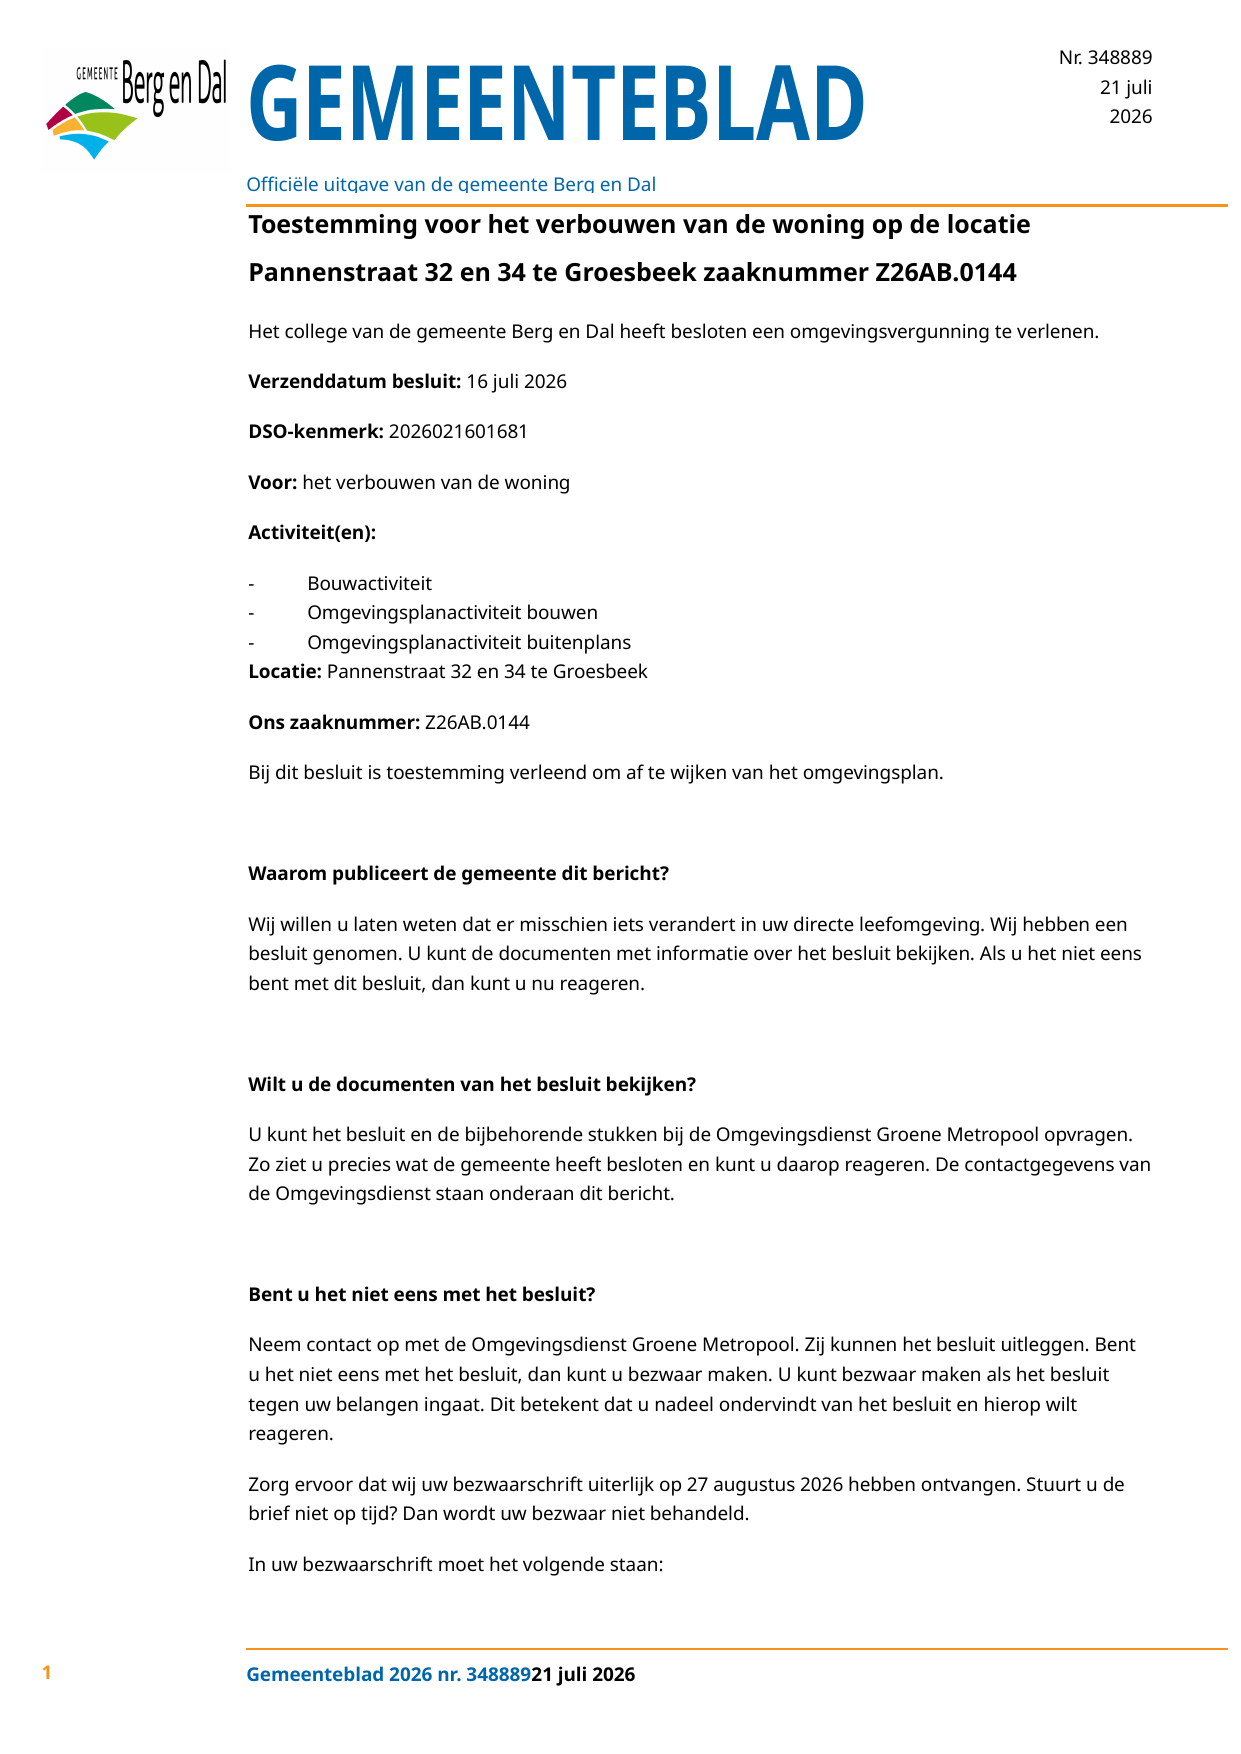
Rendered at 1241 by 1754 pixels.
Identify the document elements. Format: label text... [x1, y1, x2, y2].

list Omgevingsplanactiviteit bouwen [248, 599, 1152, 625]
text Voor: het verbouwen van de woning [248, 469, 1152, 495]
text Het college van de gemeente Berg en Dal heeft besloten een omgevingsvergunning te verlenen. [248, 318, 1152, 344]
picture [41, 47, 231, 172]
text Locatie: Pannenstraat 32 en 34 te Groesbeek [248, 659, 1152, 684]
text Bent u het niet eens met het besluit? [248, 1281, 1152, 1307]
text Wilt u de documenten van het besluit bekijken? [248, 1071, 1152, 1097]
text Toestemming voor het verbouwen van de woning op de locatie Pannenstraat 32 en 34 te Groesbeek zaaknummer Z26AB.0144 [248, 207, 1152, 288]
text Zorg ervoor dat wij uw bezwaarschrift uiterlijk op 27 augustus 2026 hebben ontvangen. Stuurt u de brief niet op tijd? Dan wordt uw bezwaar niet behandeld. [248, 1471, 1152, 1526]
text Verzenddatum besluit: 16 juli 2026 [248, 368, 1152, 394]
text U kunt het besluit en de bijbehorende stukken bij de Omgevingsdienst Groene Metropool opvragen. Zo ziet u precies wat de gemeente heeft besloten en kunt u daarop reageren. De contactgegevens van de Omgevingsdienst staan onderaan dit bericht. [248, 1121, 1152, 1206]
text Activiteit(en): [248, 519, 1152, 545]
list Bouwactiviteit [248, 570, 1152, 596]
text DSO-kenmerk: 2026021601681 [248, 419, 1152, 444]
text Bij dit besluit is toestemming verleend om af te wijken van het omgevingsplan. [248, 759, 1152, 785]
text Neem contact op met de Omgevingsdienst Groene Metropool. Zij kunnen het besluit uitleggen. Bent u het niet eens met het besluit, dan kunt u bezwaar maken. U kunt bezwaar maken als het besluit tegen uw belangen ingaat. Dit betekent dat u nadeel ondervindt van het besluit en hierop wilt reageren. [248, 1332, 1152, 1446]
text Ons zaaknummer: Z26AB.0144 [248, 709, 1152, 735]
list Omgevingsplanactiviteit buitenplans [248, 629, 1152, 655]
text Wij willen u laten weten dat er misschien iets verandert in uw directe leefomgeving. Wij hebben een besluit genomen. U kunt de documenten met informatie over het besluit bekijken. Als u het niet eens bent met dit besluit, dan kunt u nu reageren. [248, 911, 1152, 996]
text Waarom publiceert de gemeente dit bericht? [248, 860, 1152, 886]
text In uw bezwaarschrift moet het volgende staan: [248, 1551, 1152, 1577]
